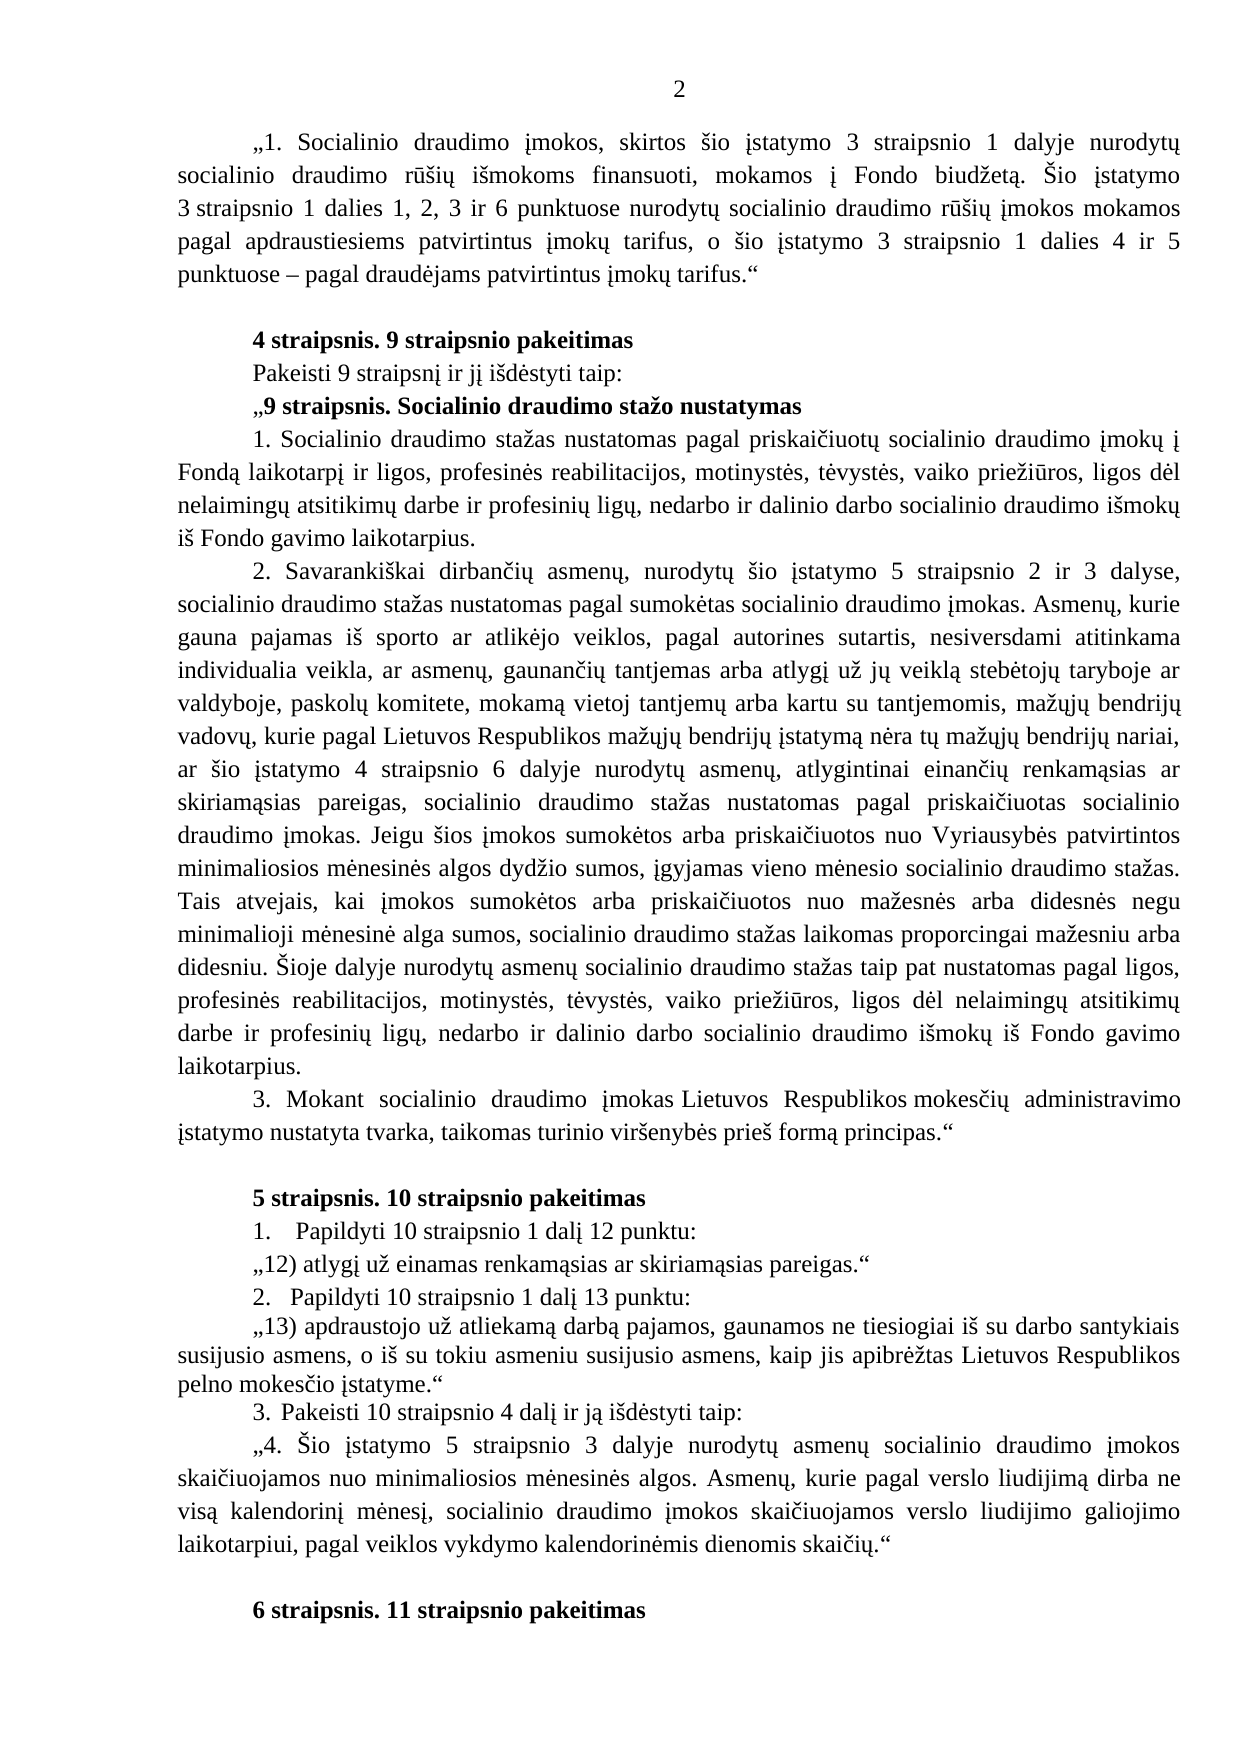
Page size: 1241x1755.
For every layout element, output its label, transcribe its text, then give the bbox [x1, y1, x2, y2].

text 1. Socialinio draudimo stažas nustatomas pagal priskaičiuotų socialinio draudimo įmokų į Fondą laikotarpį ir ligos, profesinės reabilitacijos, motinystės, tėvystės, vaiko priežiūros, ligos dėl nelaimingų atsitikimų darbe ir profesinių ligų, nedarbo ir dalinio darbo socialinio draudimo išmokų iš Fondo gavimo laikotarpius. [177, 424, 1181, 552]
text 5 straipsnis. 10 straipsnio pakeitimas [177, 1183, 1181, 1212]
text 3. Mokant socialinio draudimo įmokas Lietuvos Respublikos mokesčių administravimo įstatymo nustatyta tvarka, taikomas turinio viršenybės prieš formą principas.“ [177, 1084, 1181, 1146]
text 3. Pakeisti 10 straipsnio 4 dalį ir ją išdėstyti taip: [177, 1397, 1181, 1426]
text Pakeisti 9 straipsnį ir jį išdėstyti taip: [177, 358, 1181, 387]
text 6 straipsnis. 11 straipsnio pakeitimas [177, 1596, 1181, 1624]
text 1. Papildyti 10 straipsnio 1 dalį 12 punktu: [177, 1216, 1181, 1245]
text „13) apdraustojo už atliekamą darbą pajamos, gaunamos ne tiesiogiai iš su darbo santykiais susijusio asmens, o iš su tokiu asmeniu susijusio asmens, kaip jis apibrėžtas Lietuvos Respublikos pelno mokesčio įstatyme.“ [177, 1311, 1181, 1397]
text „1. Socialinio draudimo įmokos, skirtos šio įstatymo 3 straipsnio 1 dalyje nurodytų socialinio draudimo rūšių išmokoms finansuoti, mokamos į Fondo biudžetą. Šio įstatymo 3 straipsnio 1 dalies 1, 2, 3 ir 6 punktuose nurodytų socialinio draudimo rūšių įmokos mokamos pagal apdraustiesiems patvirtintus įmokų tarifus, o šio įstatymo 3 straipsnio 1 dalies 4 ir 5 punktuose – pagal draudėjams patvirtintus įmokų tarifus.“ [177, 127, 1181, 287]
text „12) atlygį už einamas renkamąsias ar skiriamąsias pareigas.“ [177, 1249, 1181, 1278]
text 2. Savarankiškai dirbančių asmenų, nurodytų šio įstatymo 5 straipsnio 2 ir 3 dalyse, socialinio draudimo stažas nustatomas pagal sumokėtas socialinio draudimo įmokas. Asmenų, kurie gauna pajamas iš sporto ar atlikėjo veiklos, pagal autorines sutartis, nesiversdami atitinkama individualia veikla, ar asmenų, gaunančių tantjemas arba atlygį už jų veiklą stebėtojų taryboje ar valdyboje, paskolų komitete, mokamą vietoj tantjemų arba kartu su tantjemomis, mažųjų bendrijų vadovų, kurie pagal Lietuvos Respublikos mažųjų bendrijų įstatymą nėra tų mažųjų bendrijų nariai, ar šio įstatymo 4 straipsnio 6 dalyje nurodytų asmenų, atlygintinai einančių renkamąsias ar skiriamąsias pareigas, socialinio draudimo stažas nustatomas pagal priskaičiuotas socialinio draudimo įmokas. Jeigu šios įmokos sumokėtos arba priskaičiuotos nuo Vyriausybės patvirtintos minimaliosios mėnesinės algos dydžio sumos, įgyjamas vieno mėnesio socialinio draudimo stažas. Tais atvejais, kai įmokos sumokėtos arba priskaičiuotos nuo mažesnės arba didesnės negu minimalioji mėnesinė alga sumos, socialinio draudimo stažas laikomas proporcingai mažesniu arba didesniu. Šioje dalyje nurodytų asmenų socialinio draudimo stažas taip pat nustatomas pagal ligos, profesinės reabilitacijos, motinystės, tėvystės, vaiko priežiūros, ligos dėl nelaimingų atsitikimų darbe ir profesinių ligų, nedarbo ir dalinio darbo socialinio draudimo išmokų iš Fondo gavimo laikotarpius. [177, 556, 1181, 1080]
text 4 straipsnis. 9 straipsnio pakeitimas [177, 325, 1181, 353]
text „9 straipsnis. Socialinio draudimo stažo nustatymas [177, 391, 1181, 419]
text „4. Šio įstatymo 5 straipsnio 3 dalyje nurodytų asmenų socialinio draudimo įmokos skaičiuojamos nuo minimaliosios mėnesinės algos. Asmenų, kurie pagal verslo liudijimą dirba ne visą kalendorinį mėnesį, socialinio draudimo įmokos skaičiuojamos verslo liudijimo galiojimo laikotarpiui, pagal veiklos vykdymo kalendorinėmis dienomis skaičių.“ [177, 1430, 1181, 1558]
text 2. Papildyti 10 straipsnio 1 dalį 13 punktu: [252, 1282, 1181, 1311]
